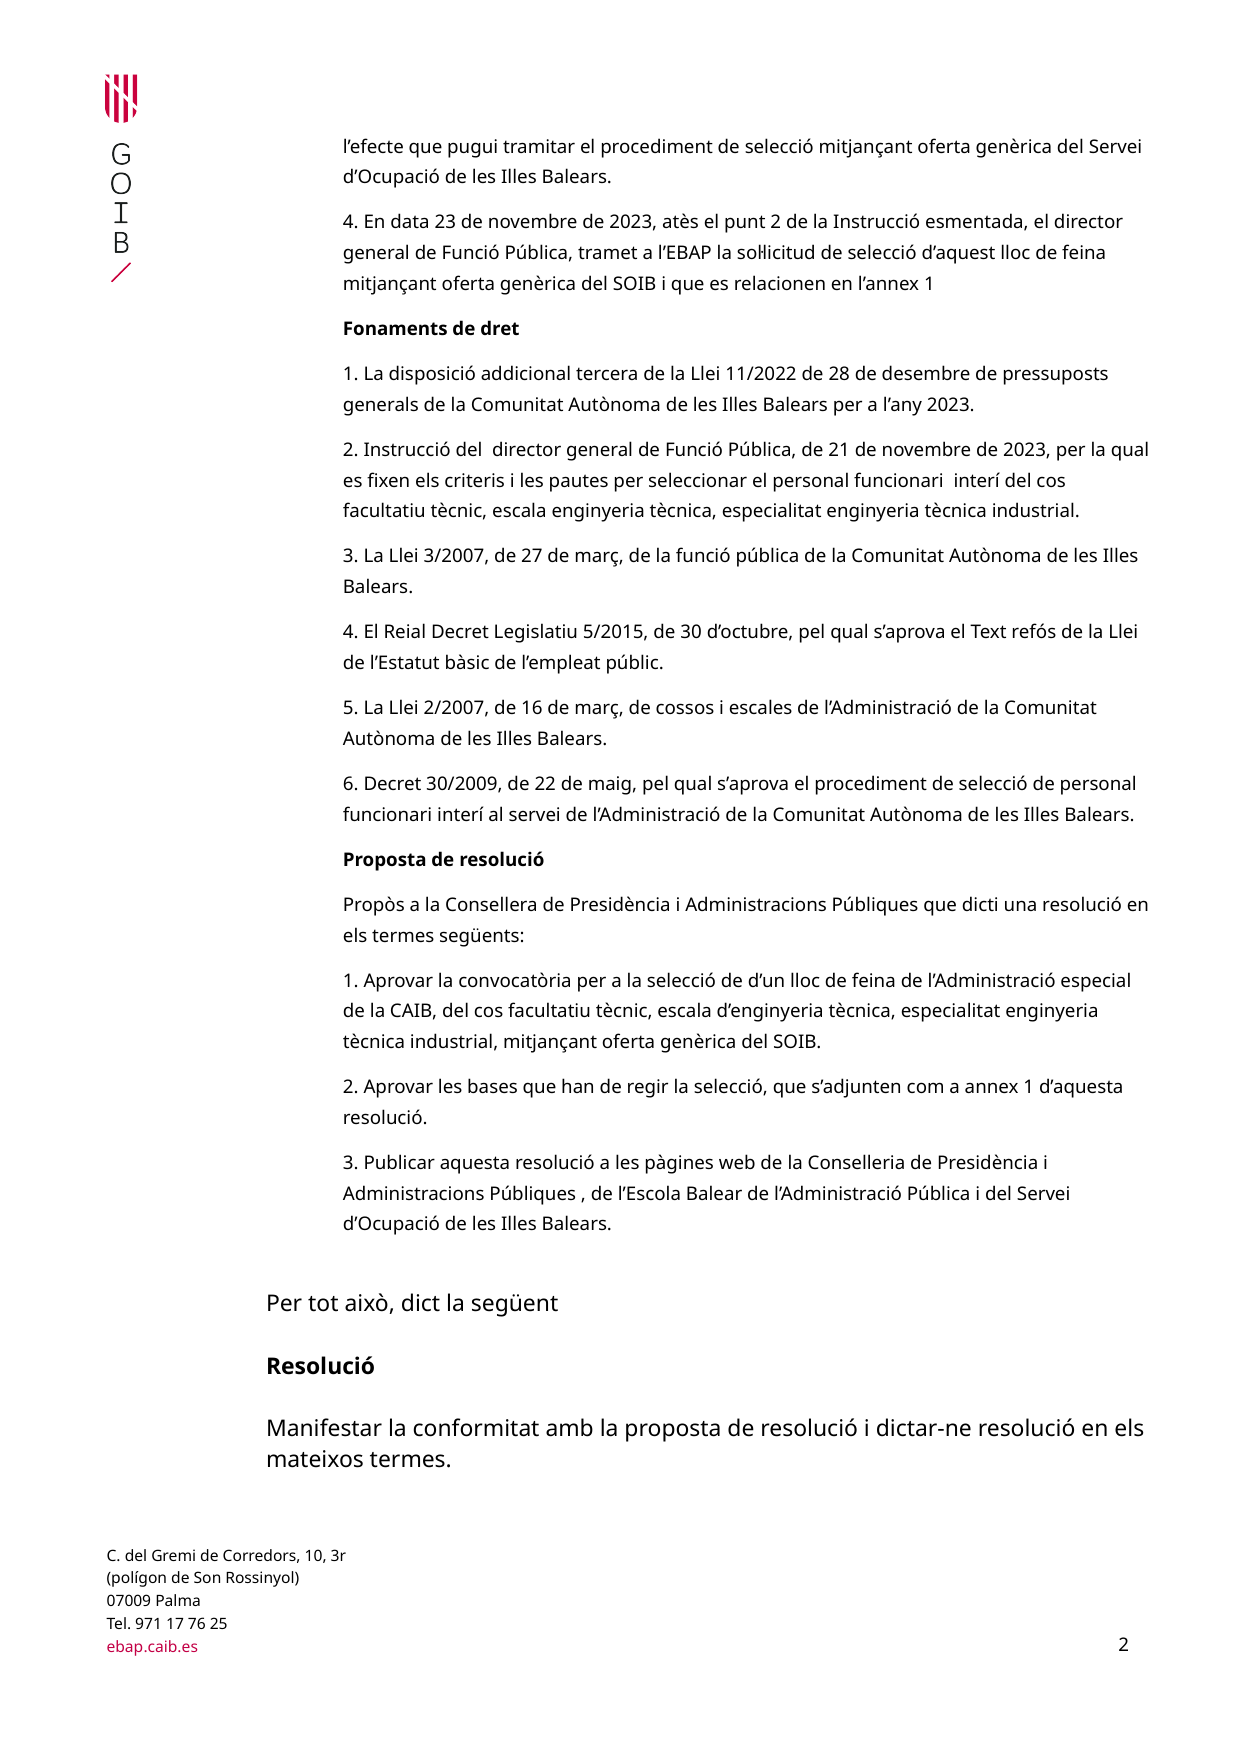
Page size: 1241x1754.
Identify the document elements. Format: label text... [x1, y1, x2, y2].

picture [76, 51, 166, 313]
text Manifestar la conformitat amb la proposta de resolució i dictar-ne resolució en els [266, 1412, 1152, 1443]
text mateixos termes. [266, 1443, 1152, 1474]
text 4. El Reial Decret Legislatiu 5/2015, de 30 d’octubre, pel qual s’aprova el Text refós de la Llei de l’Estatut bàsic de l’empleat públic. [343, 618, 1152, 675]
text Per tot això, dict la següent [266, 1287, 1152, 1318]
text 1. La disposició addicional tercera de la Llei 11/2022 de 28 de desembre de pressuposts generals de la Comunitat Autònoma de les Illes Balears per a l’any 2023. [343, 360, 1152, 417]
text 1. Aprovar la convocatòria per a la selecció de d’un lloc de feina de l’Administració especial de la CAIB, del cos facultatiu tècnic, escala d’enginyeria tècnica, especialitat enginyeria tècnica industrial, mitjançant oferta genèrica del SOIB. [343, 967, 1152, 1054]
text 5. La Llei 2/2007, de 16 de març, de cossos i escales de l’Administració de la Comunitat Autònoma de les Illes Balears. [343, 694, 1152, 751]
text 4. En data 23 de novembre de 2023, atès el punt 2 de la Instrucció esmentada, el director general de Funció Pública, tramet a l’EBAP la sol·licitud de selecció d’aquest lloc de feina mitjançant oferta genèrica del SOIB i que es relacionen en l’annex 1 [343, 209, 1152, 296]
text 6. Decret 30/2009, de 22 de maig, pel qual s’aprova el procediment de selecció de personal funcionari interí al servei de l’Administració de la Comunitat Autònoma de les Illes Balears. [343, 770, 1152, 826]
text 3. La Llei 3/2007, de 27 de març, de la funció pública de la Comunitat Autònoma de les Illes Balears. [343, 543, 1152, 599]
text 2. Aprovar les bases que han de regir la selecció, que s’adjunten com a annex 1 d’aquesta resolució. [343, 1073, 1152, 1130]
text Resolució [266, 1349, 1152, 1381]
text Propòs a la Consellera de Presidència i Administracions Públiques que dicti una resolució en els termes següents: [343, 891, 1152, 947]
text Proposta de resolució [343, 846, 1152, 872]
text 2. Instrucció del director general de Funció Pública, de 21 de novembre de 2023, per la qual es fixen els criteris i les pautes per seleccionar el personal funcionari interí del cos facultatiu tècnic, escala enginyeria tècnica, especialitat enginyeria tècnica industrial. [343, 436, 1152, 523]
text Fonaments de dret [343, 315, 1152, 341]
text 3. Publicar aquesta resolució a les pàgines web de la Conselleria de Presidència i Administracions Públiques , de l’Escola Balear de l’Administració Pública i del Servei d’Ocupació de les Illes Balears. [343, 1149, 1152, 1236]
text l’efecte que pugui tramitar el procediment de selecció mitjançant oferta genèrica del Servei d’Ocupació de les Illes Balears. [343, 133, 1152, 189]
